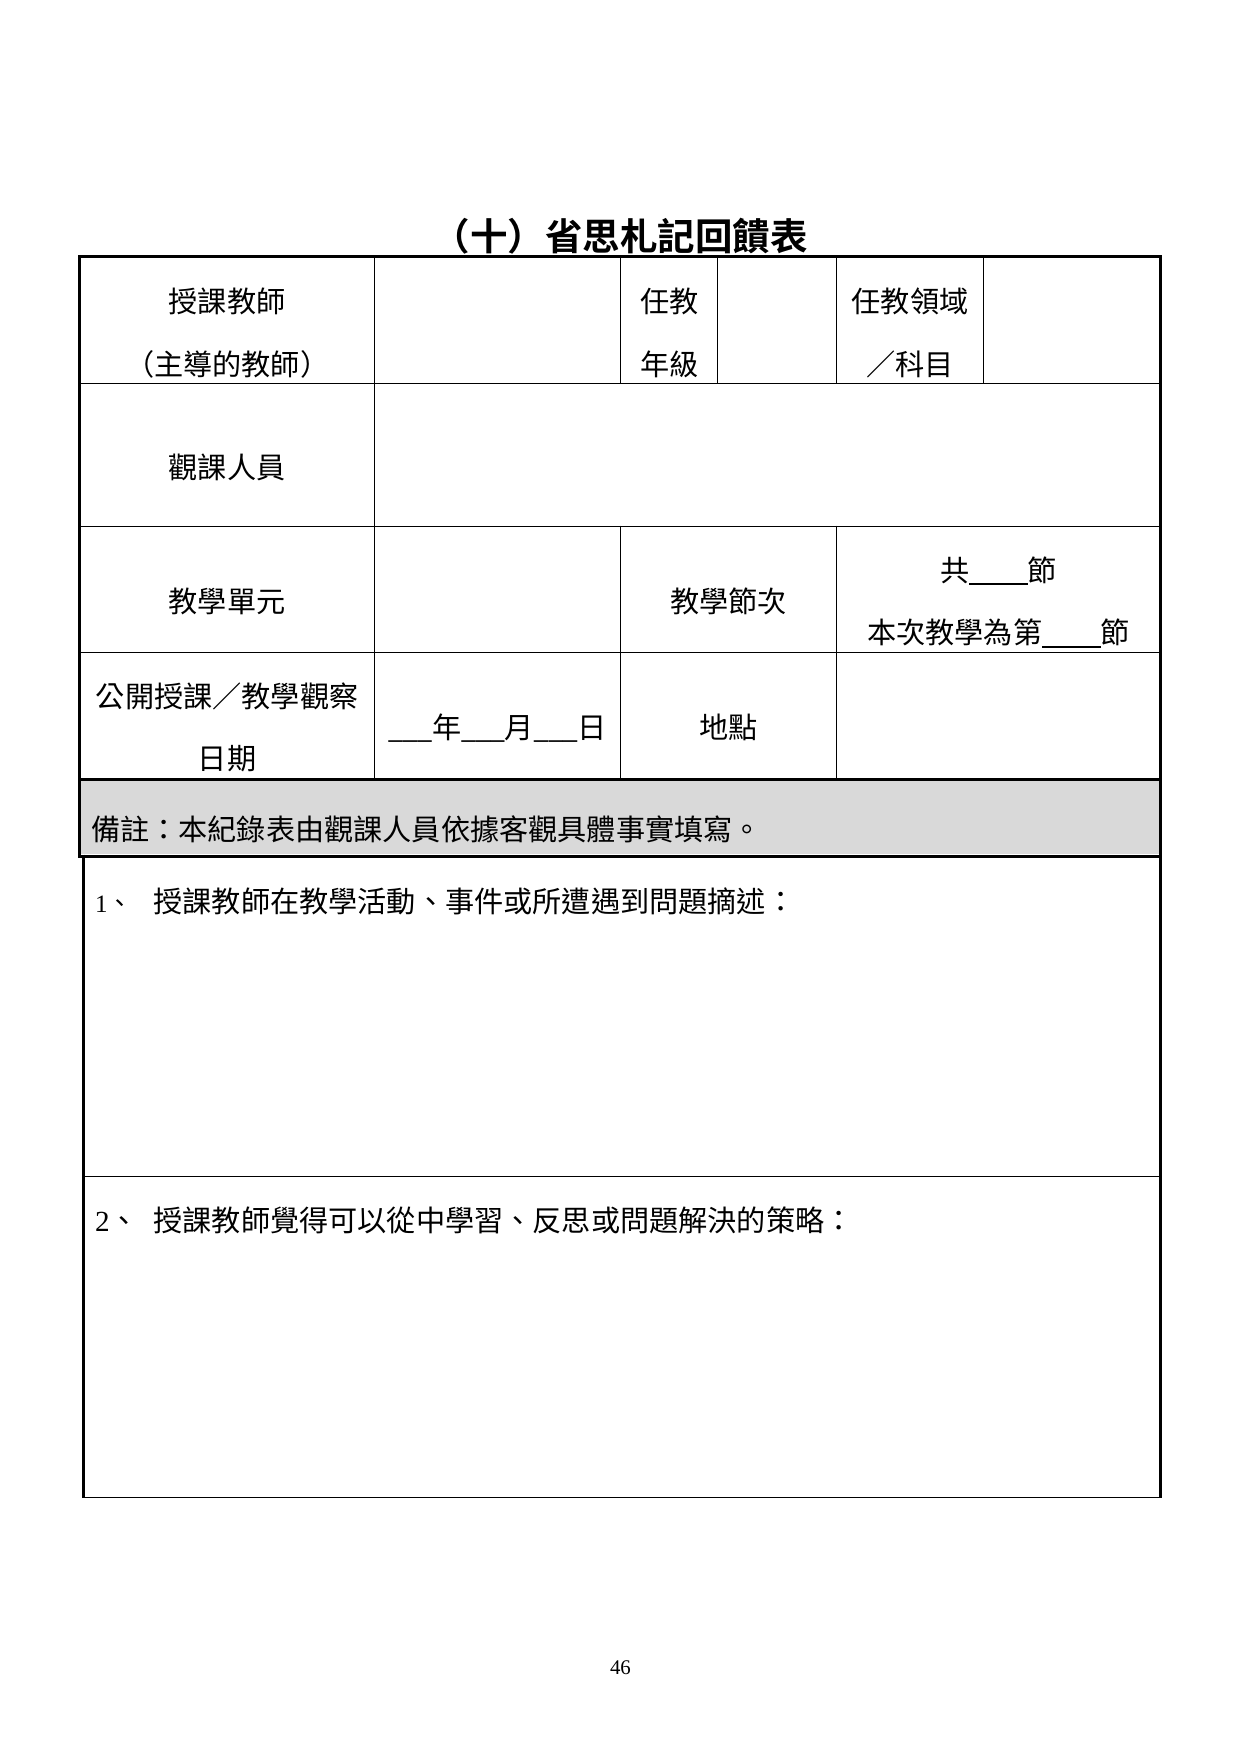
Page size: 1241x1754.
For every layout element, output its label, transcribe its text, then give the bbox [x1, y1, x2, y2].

table_cell 地點 [621, 653, 836, 778]
table_header 任教領域∕科目 [837, 258, 983, 383]
table_header 任教年級 [621, 258, 717, 383]
table_header [718, 258, 836, 383]
table_cell [375, 384, 1159, 526]
table_cell 共 節 本次教學為第 節 [837, 527, 1159, 652]
table_cell 觀課人員 [81, 384, 374, 526]
table_cell [375, 527, 620, 652]
table_cell 授課教師在教學活動、事件或所遭遇到問題摘述： [85, 858, 1159, 1176]
table_header [984, 258, 1159, 383]
table_header [375, 258, 620, 383]
text （十）省思札記回饋表 [75, 193, 1165, 255]
table_cell 備註：本紀錄表由觀課人員依據客觀具體事實填寫。 [81, 781, 1159, 854]
table_header 授課教師 （主導的教師） [81, 258, 374, 383]
table_cell 公開授課∕教學觀察日期 [81, 653, 374, 778]
table_cell [837, 653, 1159, 778]
table_cell 授課教師覺得可以從中學習、反思或問題解決的策略： [85, 1177, 1159, 1497]
table_cell 教學節次 [621, 527, 836, 652]
table_cell 教學單元 [81, 527, 374, 652]
table_cell ___年___月___日 [375, 653, 620, 778]
